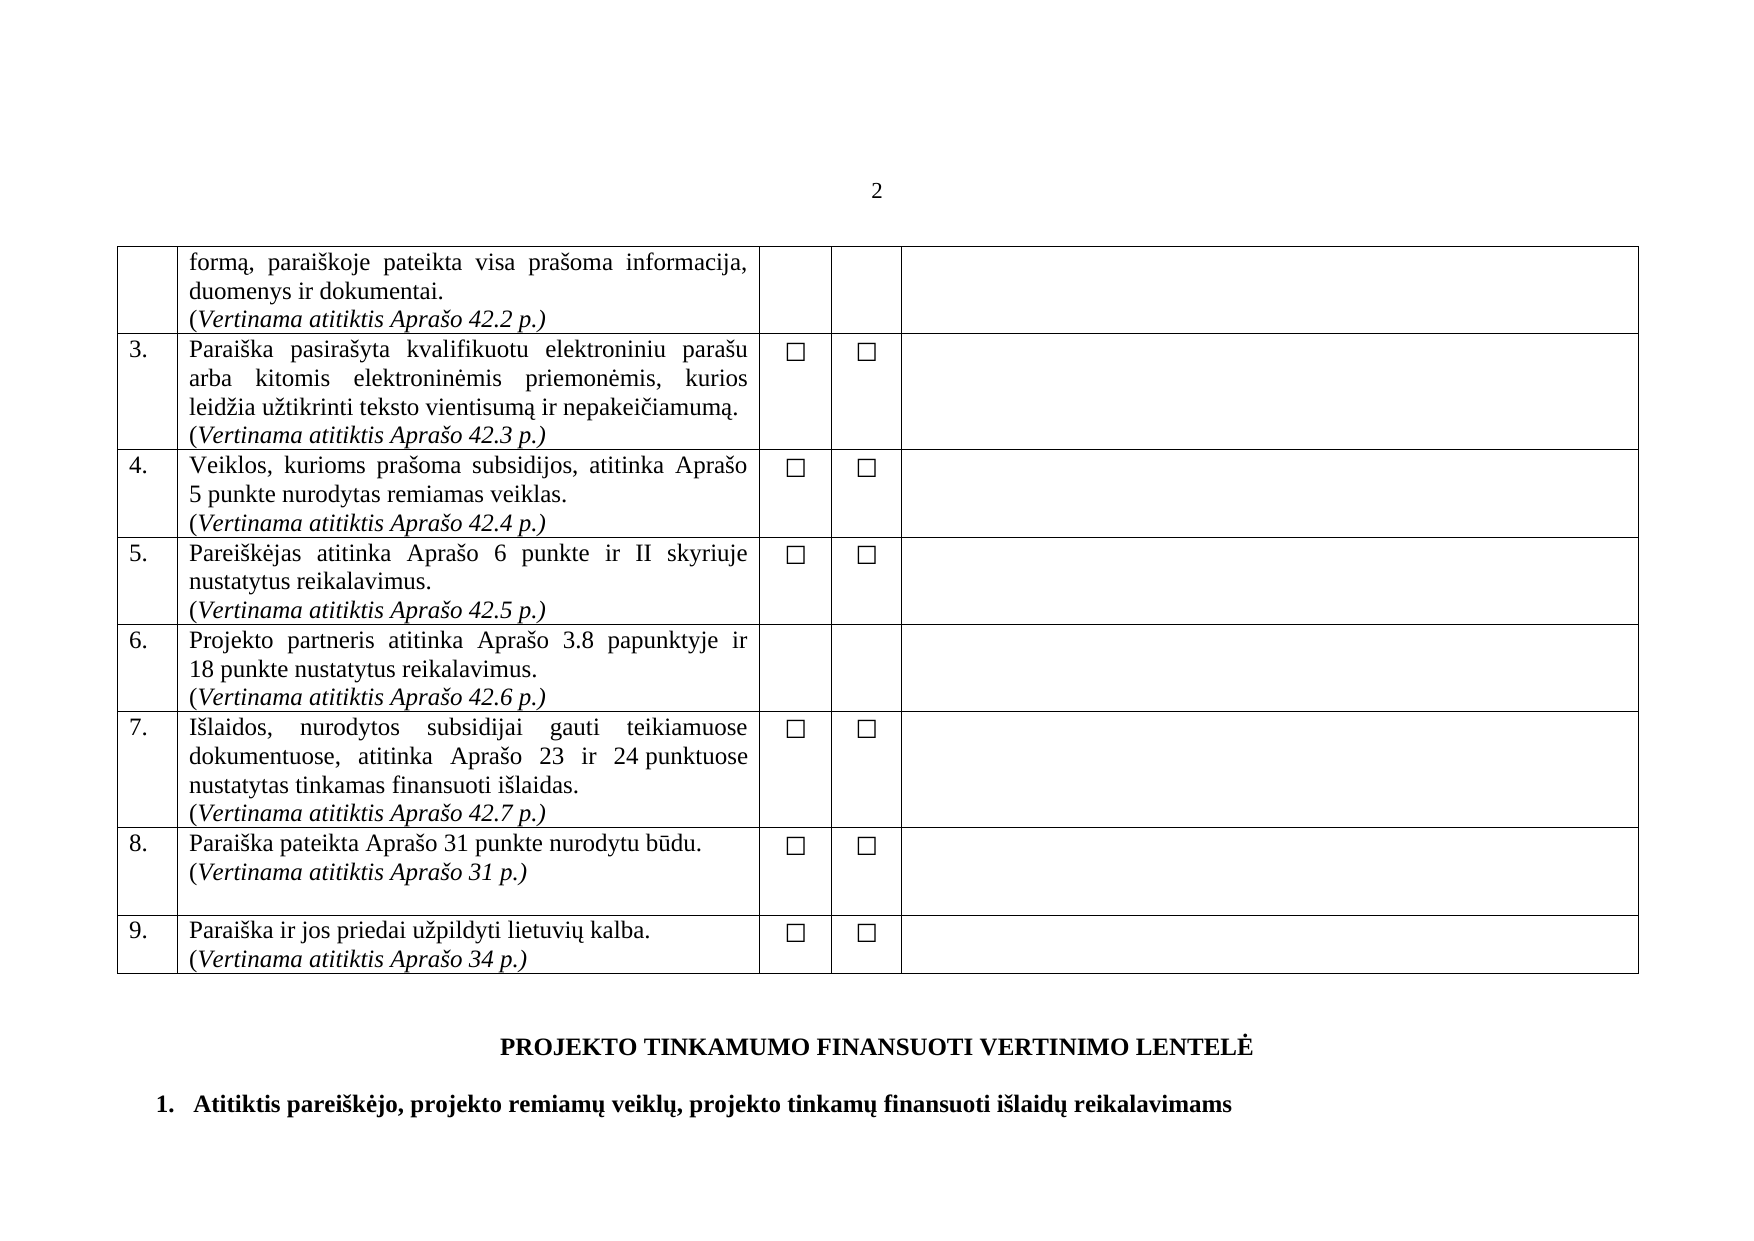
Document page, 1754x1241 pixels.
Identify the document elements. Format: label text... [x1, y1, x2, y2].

table_cell ☐ [760, 538, 831, 624]
table_cell [902, 334, 1638, 449]
table_cell ☐ [760, 828, 831, 914]
table_cell [118, 247, 177, 333]
table_cell ☐ [760, 334, 831, 449]
table_cell 7. [118, 712, 177, 827]
table_cell [760, 247, 831, 333]
table_cell 8. [118, 828, 177, 914]
table_cell ☐ [760, 712, 831, 827]
table_cell Paraiška pateikta Aprašo 31 punkte nurodytu būdu. (Vertinama atitiktis Aprašo 31 p.) [178, 828, 759, 914]
table_cell 6. [118, 625, 177, 711]
text 1. Atitiktis pareiškėjo, projekto remiamų veiklų, projekto tinkamų finansuoti išlaidų reikalavimams [156, 1089, 1636, 1118]
table_cell ☐ [832, 538, 901, 624]
text PROJEKTO TINKAMUMO FINANSUOTI VERTINIMO LENTELĖ [118, 1032, 1636, 1060]
table_cell ☐ [832, 712, 901, 827]
table_cell ☐ [832, 450, 901, 537]
table_cell [902, 450, 1638, 537]
table_cell Paraiška ir jos priedai užpildyti lietuvių kalba. (Vertinama atitiktis Aprašo 34 p.) [178, 916, 759, 973]
table_cell Pareiškėjas atitinka Aprašo 6 punkte ir II skyriuje nustatytus reikalavimus. (Vertinama atitiktis Aprašo 42.5 p.) [178, 538, 759, 624]
table_cell 3. [118, 334, 177, 449]
table_cell [832, 625, 901, 711]
table_cell ☐ [760, 450, 831, 537]
table_cell Išlaidos, nurodytos subsidijai gauti teikiamuose dokumentuose, atitinka Aprašo 23 ir 24 punktuose nustatytas tinkamas finansuoti išlaidas. (Vertinama atitiktis Aprašo 42.7 p.) [178, 712, 759, 827]
table_cell ☐ [832, 916, 901, 973]
table_cell 4. [118, 450, 177, 537]
table_cell [832, 247, 901, 333]
table_cell ☐ [832, 334, 901, 449]
table_cell [902, 625, 1638, 711]
table_cell formą, paraiškoje pateikta visa prašoma informacija, duomenys ir dokumentai. (Vertinama atitiktis Aprašo 42.2 p.) [178, 247, 759, 333]
table_cell [902, 916, 1638, 973]
table_cell [902, 828, 1638, 914]
table_cell Paraiška pasirašyta kvalifikuotu elektroniniu parašu arba kitomis elektroninėmis priemonėmis, kurios leidžia užtikrinti teksto vientisumą ir nepakeičiamumą. (Vertinama atitiktis Aprašo 42.3 p.) [178, 334, 759, 449]
table_cell 5. [118, 538, 177, 624]
table_cell [902, 712, 1638, 827]
table_cell ☐ [832, 828, 901, 914]
table_cell [902, 247, 1638, 333]
table_cell Projekto partneris atitinka Aprašo 3.8 papunktyje ir 18 punkte nustatytus reikalavimus. (Vertinama atitiktis Aprašo 42.6 p.) [178, 625, 759, 711]
table_cell [902, 538, 1638, 624]
table_cell 9. [118, 916, 177, 973]
table_cell ☐ [760, 916, 831, 973]
table_cell Veiklos, kurioms prašoma subsidijos, atitinka Aprašo 5 punkte nurodytas remiamas veiklas. (Vertinama atitiktis Aprašo 42.4 p.) [178, 450, 759, 537]
table_cell [760, 625, 831, 711]
